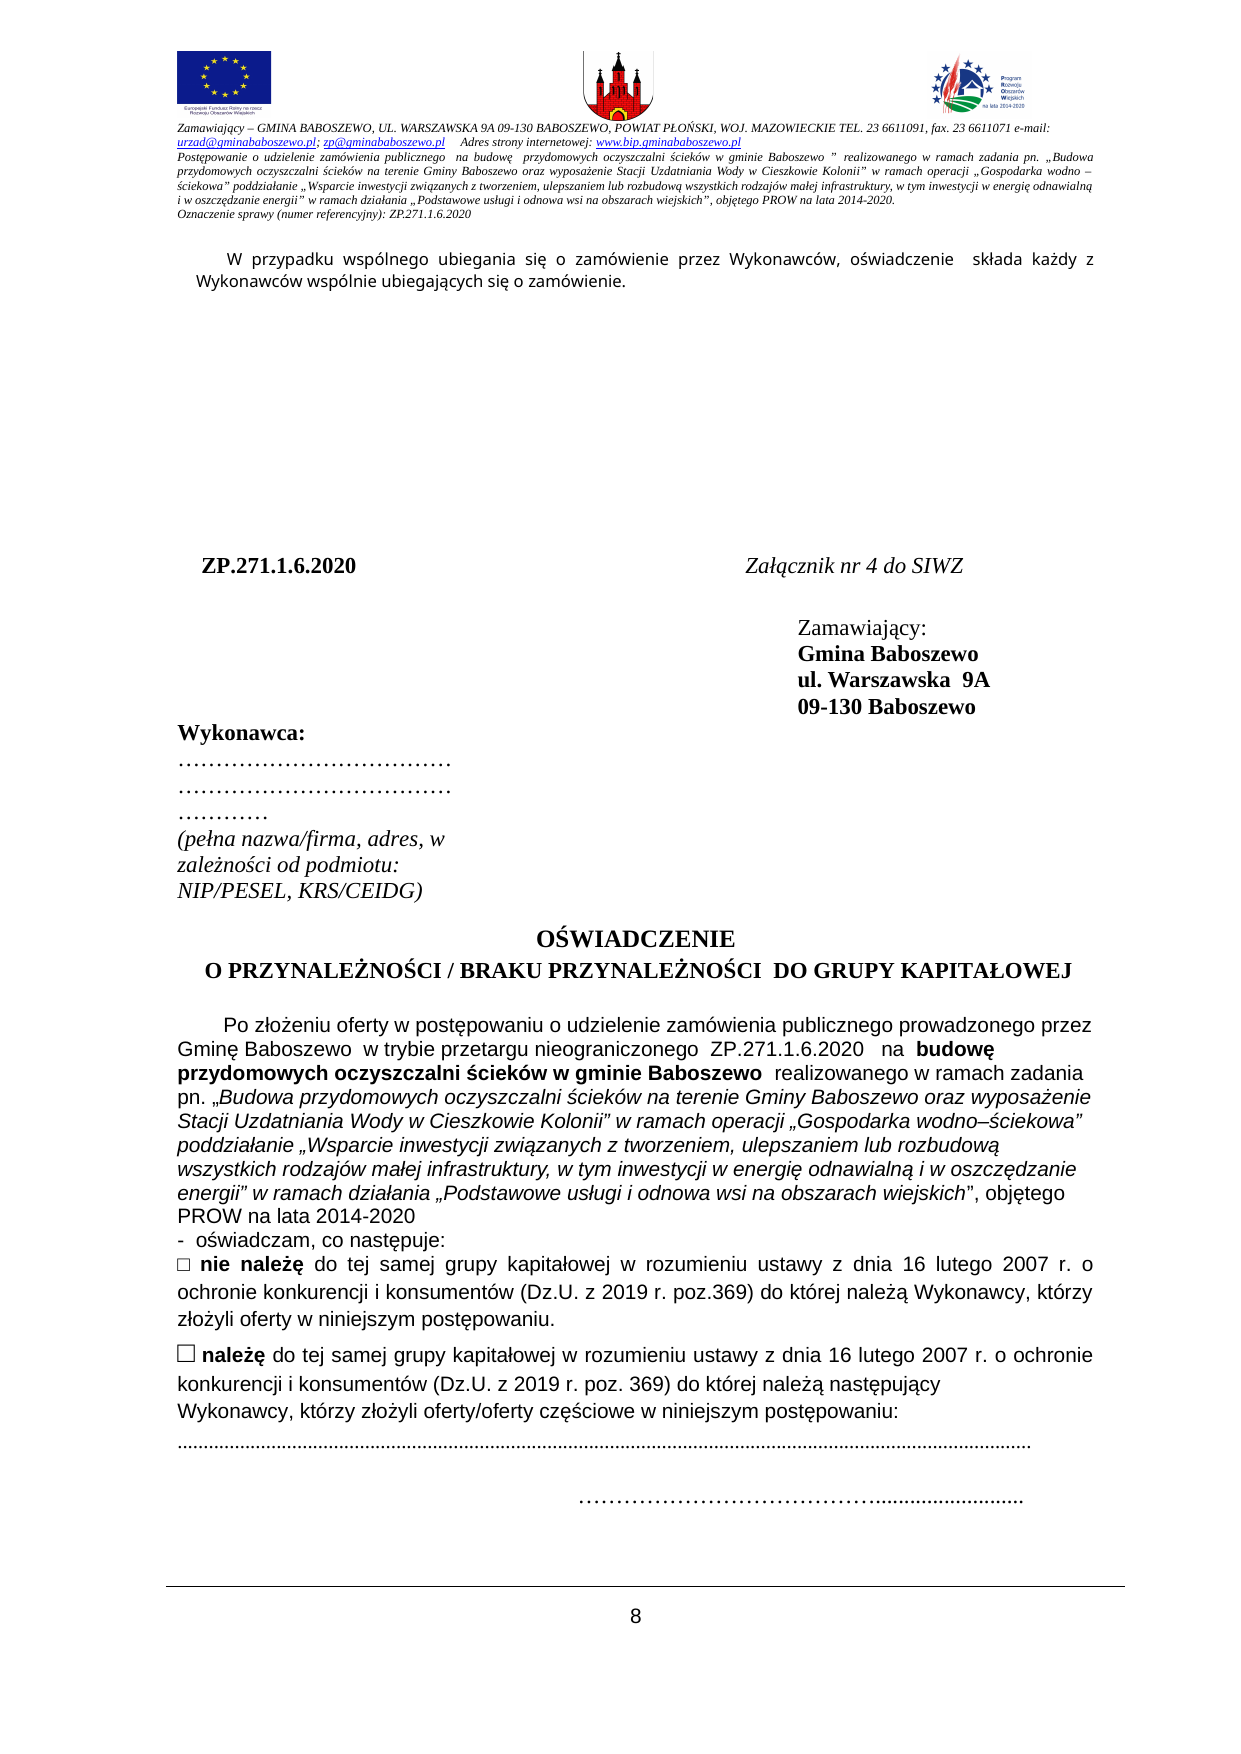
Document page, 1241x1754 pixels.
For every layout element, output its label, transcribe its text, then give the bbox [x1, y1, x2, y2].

text O PRZYNALEŻNOŚCI / BRAKU PRZYNALEŻNOŚCI DO GRUPY KAPITAŁOWEJ [177, 957, 1094, 984]
text Gmina Baboszewo [797, 640, 1094, 666]
text □ nie należę do tej samej grupy kapitałowej w rozumieniu ustawy z dnia 16 lutego 2007 r. o ochronie konkurencji i konsumentów (Dz.U. z 2019 r. poz.369) do której należą Wykonawcy, którzy złożyli oferty w niniejszym postępowaniu. [177, 1252, 1094, 1331]
text ZP.271.1.6.2020 Załącznik nr 4 do SIWZ [177, 550, 1094, 578]
text Zamawiający: [723, 614, 1094, 640]
text Wykonawcy, którzy złożyli oferty/oferty częściowe w niniejszym postępowaniu: [177, 1399, 1094, 1423]
text OŚWIADCZENIE [177, 924, 1094, 953]
text □ należę do tej samej grupy kapitałowej w rozumieniu ustawy z dnia 16 lutego 2007 r. o ochronie konkurencji i konsumentów (Dz.U. z 2019 r. poz. 369) do której należą następujący [177, 1335, 1094, 1396]
text (pełna nazwa/firma, adres, w zależności od podmiotu: NIP/PESEL, KRS/CEIDG) [177, 824, 474, 904]
text ………………………………….......................... [177, 1482, 1094, 1508]
text - oświadczam, co następuje: [177, 1228, 1094, 1252]
text W przypadku wspólnego ubiegania się o zamówienie przez Wykonawców, oświadczenie składa każdy z Wykonawców wspólnie ubiegających się o zamówienie. [177, 245, 1094, 292]
text 09-130 Baboszewo [723, 693, 1094, 719]
text .................................................................................................................................................................... [177, 1427, 1094, 1453]
text ul. Warszawska 9A [723, 666, 1094, 693]
text Wykonawca: [177, 719, 1094, 746]
text ………………………………………………………………………… [177, 746, 474, 824]
text Po złożeniu oferty w postępowaniu o udzielenie zamówienia publicznego prowadzonego przez Gminę Baboszewo w trybie przetargu nieograniczonego ZP.271.1.6.2020 na budowę przydomowych oczyszczalni ścieków w gminie Baboszewo realizowanego w ramach zadania pn. „Budowa przydomowych oczyszczalni ścieków na terenie Gminy Baboszewo oraz wyposażenie Stacji Uzdatniania Wody w Cieszkowie Kolonii” w ramach operacji „Gospodarka wodno–ściekowa” poddziałanie „Wsparcie inwestycji związanych z tworzeniem, ulepszaniem lub rozbudową wszystkich rodzajów małej infrastruktury, w tym inwestycji w energię odnawialną i w oszczędzanie energii” w ramach działania „Podstawowe usługi i odnowa wsi na obszarach wiejskich”, objętego PROW na lata 2014-2020 [177, 1012, 1094, 1228]
